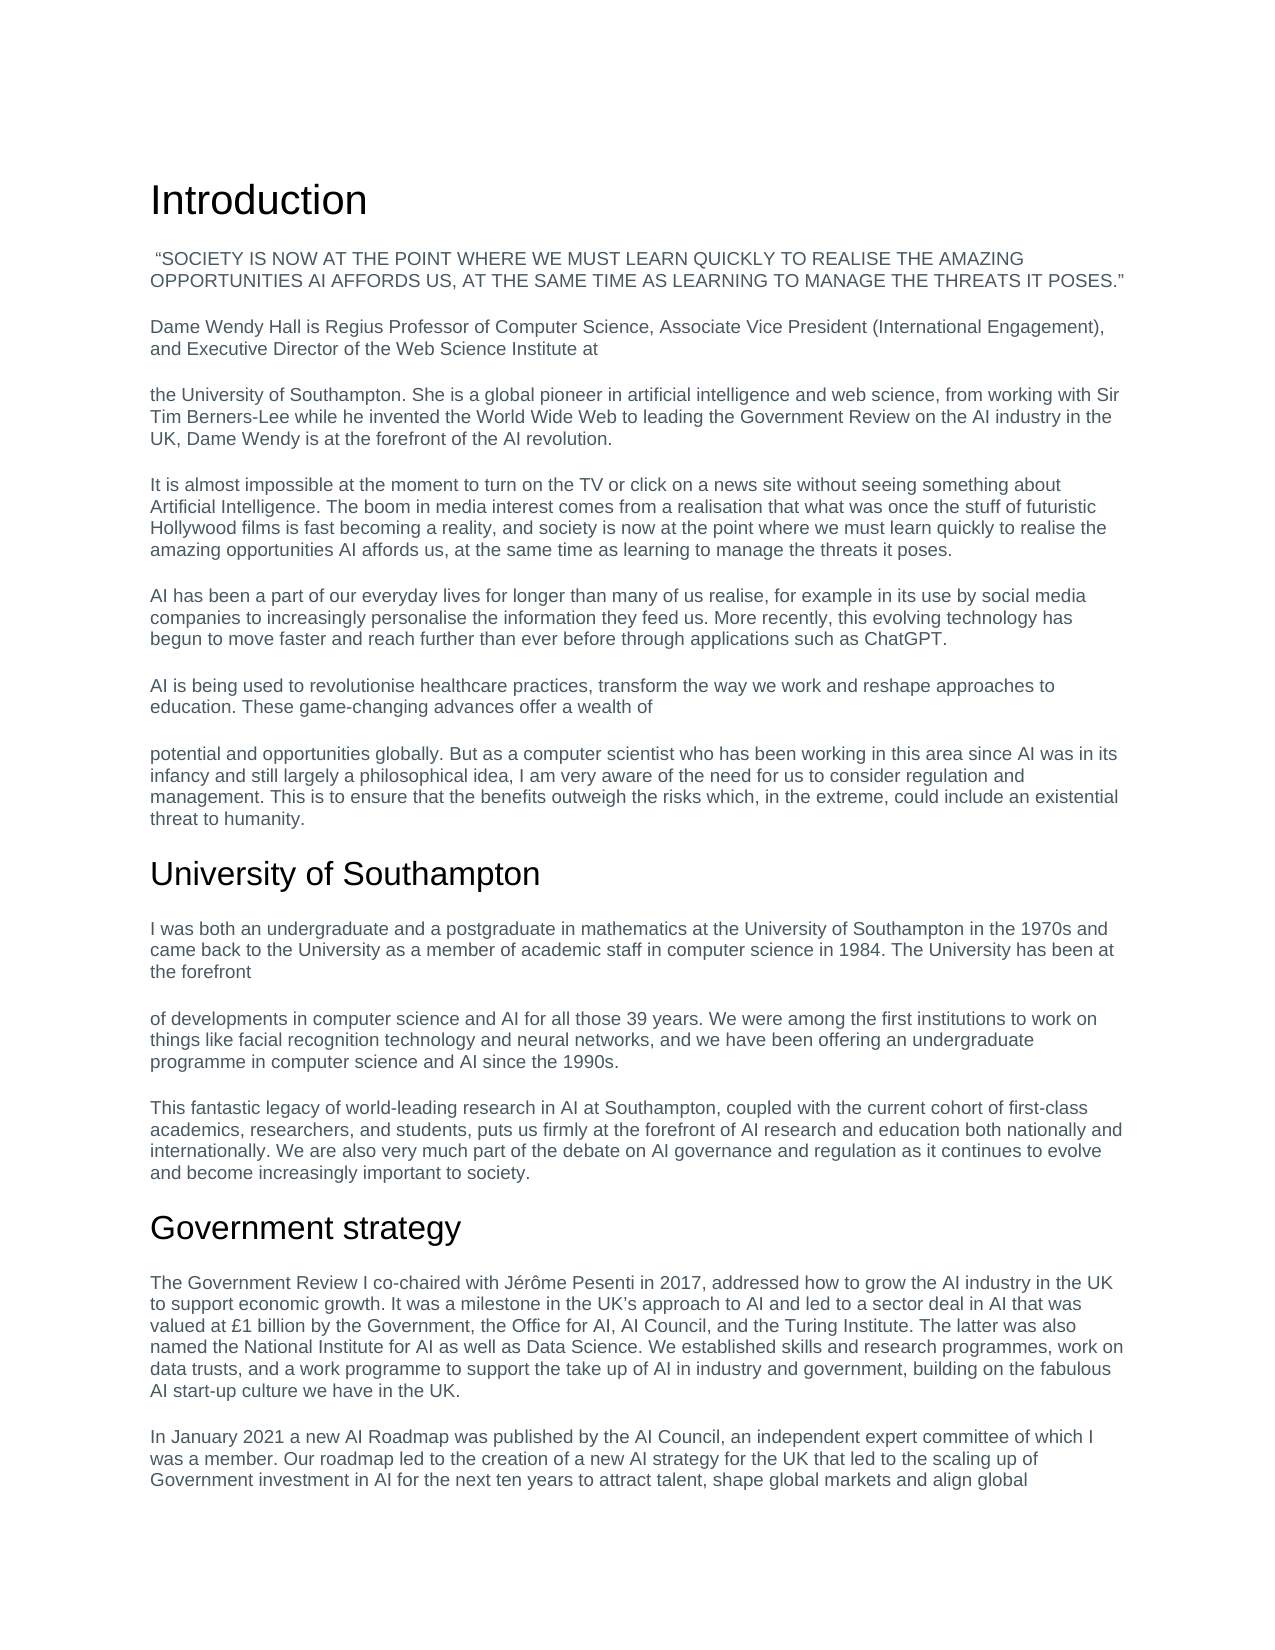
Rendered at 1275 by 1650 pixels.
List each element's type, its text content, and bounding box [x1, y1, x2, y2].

text AI is being used to revolutionise healthcare practices, transform the way we work and reshape approaches to education. These game-changing advances offer a wealth of [150, 675, 1125, 718]
text The Government Review I co-chaired with Jérôme Pesenti in 2017, addressed how to grow the AI industry in the UK to support economic growth. It was a milestone in the UK’s approach to AI and led to a sector deal in AI that was valued at £1 billion by the Government, the Office for AI, AI Council, and the Turing Institute. The latter was also named the National Institute for AI as well as Data Science. We established skills and research programmes, work on data trusts, and a work programme to support the take up of AI in industry and government, building on the fabulous AI start-up culture we have in the UK. [150, 1272, 1125, 1401]
text Dame Wendy Hall is Regius Professor of Computer Science, Associate Vice President (International Engagement), and Executive Director of the Web Science Institute at [150, 316, 1125, 359]
text This fantastic legacy of world-leading research in AI at Southampton, coupled with the current cohort of first-class academics, researchers, and students, puts us firmly at the forefront of AI research and education both nationally and internationally. We are also very much part of the debate on AI governance and regulation as it continues to evolve and become increasingly important to society. [150, 1097, 1125, 1183]
text I was both an undergraduate and a postgraduate in mathematics at the University of Southampton in the 1970s and came back to the University as a member of academic staff in computer science in 1984. The University has been at the forefront [150, 918, 1125, 982]
text AI has been a part of our everyday lives for longer than many of us realise, for example in its use by social media companies to increasingly personalise the information they feed us. More recently, this evolving technology has begun to move faster and reach further than ever before through applications such as ChatGPT. [150, 585, 1125, 650]
subtitle Government strategy [150, 1208, 1125, 1247]
text “SOCIETY IS NOW AT THE POINT WHERE WE MUST LEARN QUICKLY TO REALISE THE AMAZING OPPORTUNITIES AI AFFORDS US, AT THE SAME TIME AS LEARNING TO MANAGE THE THREATS IT POSES.” [150, 248, 1125, 291]
subtitle Introduction [150, 175, 1125, 223]
text of developments in computer science and AI for all those 39 years. We were among the first institutions to work on things like facial recognition technology and neural networks, and we have been offering an undergraduate programme in computer science and AI since the 1990s. [150, 1007, 1125, 1072]
text the University of Southampton. She is a global pioneer in artificial intelligence and web science, from working with Sir Tim Berners-Lee while he invented the World Wide Web to leading the Government Review on the AI industry in the UK, Dame Wendy is at the forefront of the AI revolution. [150, 384, 1125, 449]
text It is almost impossible at the moment to turn on the TV or click on a news site without seeing something about Artificial Intelligence. The boom in media interest comes from a realisation that what was once the stuff of futuristic Hollywood films is fast becoming a reality, and society is now at the point where we must learn quickly to realise the amazing opportunities AI affords us, at the same time as learning to manage the threats it poses. [150, 474, 1125, 560]
text In January 2021 a new AI Roadmap was published by the AI Council, an independent expert committee of which I was a member. Our roadmap led to the creation of a new AI strategy for the UK that led to the scaling up of Government investment in AI for the next ten years to attract talent, shape global markets and align global [150, 1426, 1125, 1491]
text potential and opportunities globally. But as a computer scientist who has been working in this area since AI was in its infancy and still largely a philosophical idea, I am very aware of the need for us to consider regulation and management. This is to ensure that the benefits outweigh the risks which, in the extreme, could include an existential threat to humanity. [150, 743, 1125, 829]
subtitle University of Southampton [150, 854, 1125, 893]
